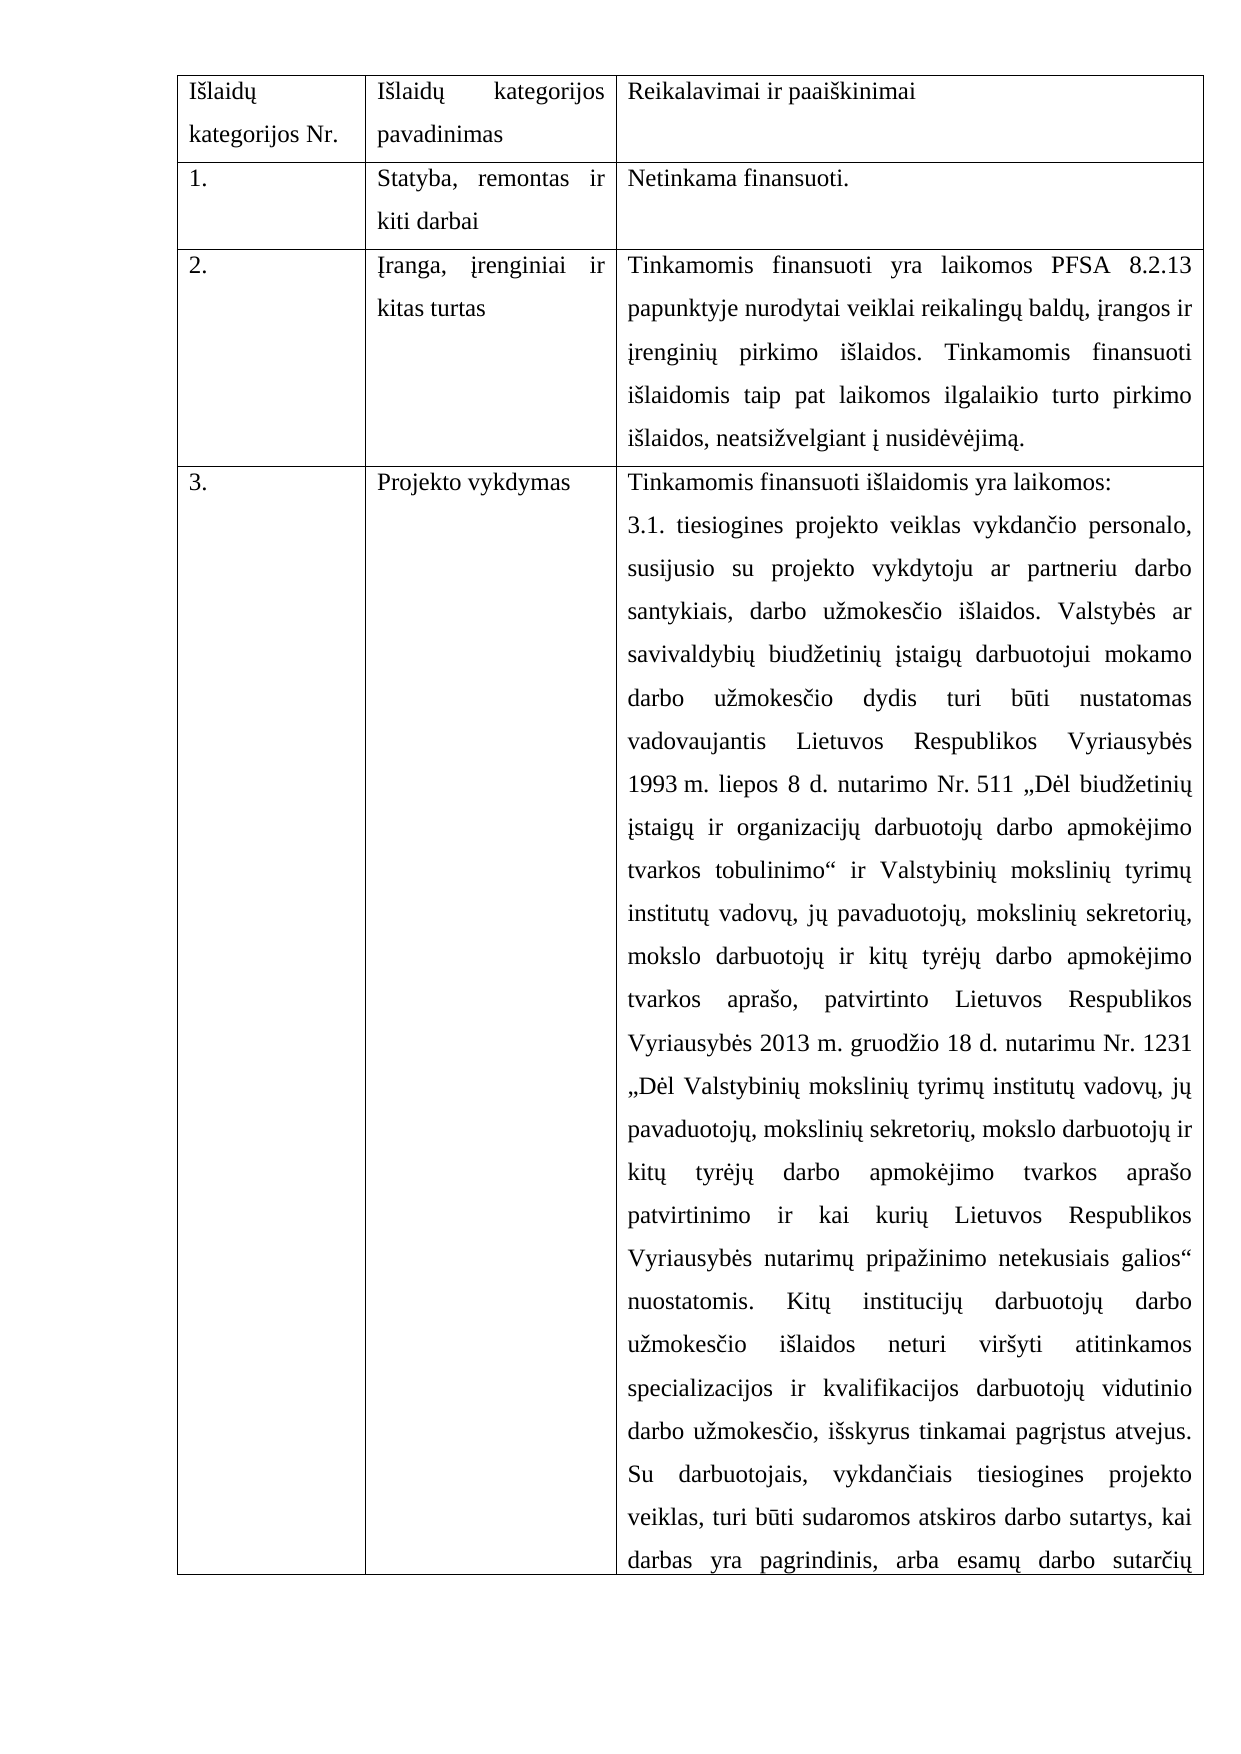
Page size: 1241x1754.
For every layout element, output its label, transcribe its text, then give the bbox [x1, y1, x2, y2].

table_header Reikalavimai ir paaiškinimai [617, 76, 1203, 162]
table_cell Tinkamomis finansuoti yra laikomos PFSA 8.2.13 papunktyje nurodytai veiklai reikalingų baldų, įrangos ir įrenginių pirkimo išlaidos. Tinkamomis finansuoti išlaidomis taip pat laikomos ilgalaikio turto pirkimo išlaidos, neatsižvelgiant į nusidėvėjimą. [617, 250, 1203, 466]
table_header Išlaidų kategorijos Nr. [178, 76, 365, 162]
table_cell 3. [178, 467, 365, 1574]
table_cell 2. [178, 250, 365, 466]
table_cell Projekto vykdymas [366, 467, 616, 1574]
table_cell Įranga, įrenginiai ir kitas turtas [366, 250, 616, 466]
table_header Išlaidų kategorijos pavadinimas [366, 76, 616, 162]
table_cell Statyba, remontas ir kiti darbai [366, 163, 616, 249]
table_cell 1. [178, 163, 365, 249]
table_cell Tinkamomis finansuoti išlaidomis yra laikomos: 3.1. tiesiogines projekto veiklas vykdančio personalo, susijusio su projekto vykdytoju ar partneriu darbo santykiais, darbo užmokesčio išlaidos. Valstybės ar savivaldybių biudžetinių įstaigų darbuotojui mokamo darbo užmokesčio dydis turi būti nustatomas vadovaujantis Lietuvos Respublikos Vyriausybės 1993 m. liepos 8 d. nutarimo Nr. 511 „Dėl biudžetinių įstaigų ir organizacijų darbuotojų darbo apmokėjimo tvarkos tobulinimo“ ir Valstybinių mokslinių tyrimų institutų vadovų, jų pavaduotojų, mokslinių sekretorių, mokslo darbuotojų ir kitų tyrėjų darbo apmokėjimo tvarkos aprašo, patvirtinto Lietuvos Respublikos Vyriausybės 2013 m. gruodžio 18 d. nutarimu Nr. 1231 „Dėl Valstybinių mokslinių tyrimų institutų vadovų, jų pavaduotojų, mokslinių sekretorių, mokslo darbuotojų ir kitų tyrėjų darbo apmokėjimo tvarkos aprašo patvirtinimo ir kai kurių Lietuvos Respublikos Vyriausybės nutarimų pripažinimo netekusiais galios“ nuostatomis. Kitų institucijų darbuotojų darbo užmokesčio išlaidos neturi viršyti atitinkamos specializacijos ir kvalifikacijos darbuotojų vidutinio darbo užmokesčio, išskyrus tinkamai pagrįstus atvejus. Su darbuotojais, vykdančiais tiesiogines projekto veiklas, turi būti sudaromos atskiros darbo sutartys, kai darbas yra pagrindinis, arba esamų darbo sutarčių [617, 467, 1203, 1574]
table_cell Netinkama finansuoti. [617, 163, 1203, 249]
